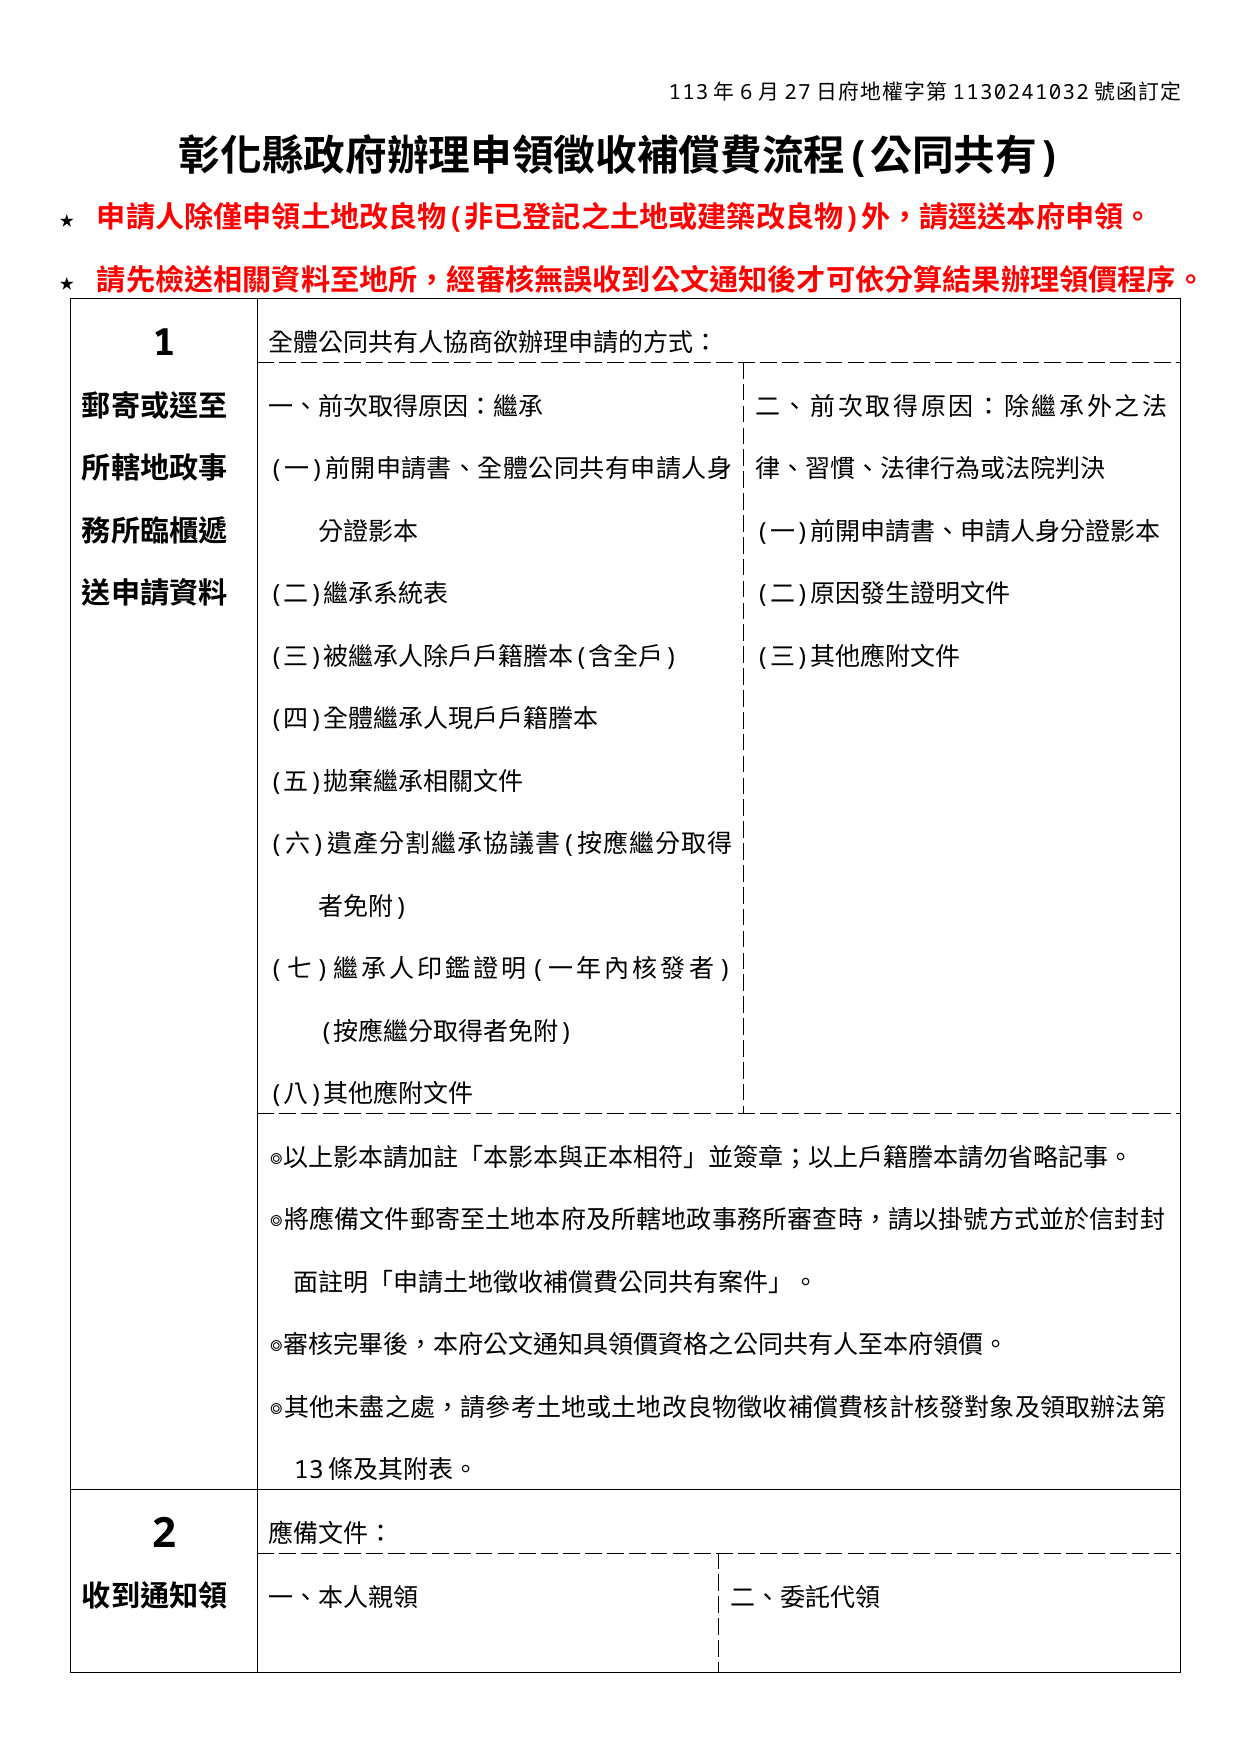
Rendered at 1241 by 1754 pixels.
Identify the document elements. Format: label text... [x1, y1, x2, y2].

table_cell 一、本人親領 [258, 1553, 719, 1672]
table_cell 一、前次取得原因：繼承 (一)前開申請書、全體公同共有申請人身分證影本 (二)繼承系統表 (三)被繼承人除戶戶籍謄本(含全戶) (四)全體繼承人現戶戶籍謄本 (五)拋棄繼承相關文件 (六)遺產分割繼承協議書(按應繼分取得者免附) (七)繼承人印鑑證明(一年內核發者) (按應繼分取得者免附) (八)其他應附文件 [258, 362, 744, 1113]
table_cell 2 收到通知領 [71, 1490, 257, 1672]
table_header 全體公同共有人協商欲辦理申請的方式： [258, 299, 1180, 362]
table_cell 二、前次取得原因：除繼承外之法律、習慣、法律行為或法院判決 (一)前開申請書、申請人身分證影本 (二)原因發生證明文件 (三)其他應附文件 [744, 362, 1180, 1113]
text 彰化縣政府辦理申領徵收補償費流程(公同共有) [59, 111, 1181, 173]
table_cell 應備文件： [258, 1490, 1180, 1552]
list 請先檢送相關資料至地所，經審核無誤收到公文通知後才可依分算結果辦理領價程序。 [59, 236, 1181, 298]
table_header 1 郵寄或逕至 所轄地政事務所臨櫃遞送申請資料 [71, 299, 257, 1489]
list 申請人除僅申領土地改良物(非已登記之土地或建築改良物)外，請逕送本府申領。 [59, 173, 1181, 236]
table_cell ◎以上影本請加註「本影本與正本相符」並簽章；以上戶籍謄本請勿省略記事。 ◎將應備文件郵寄至土地本府及所轄地政事務所審查時，請以掛號方式並於信封封面註明「申請土地徵收補償費公同共有案件」。 ◎審核完畢後，本府公文通知具領價資格之公同共有人至本府領價。 ◎其他未盡之處，請參考土地或土地改良物徵收補償費核計核發對象及領取辦法第13條及其附表。 [258, 1113, 1180, 1489]
table_cell 二、委託代領 [719, 1553, 1180, 1672]
